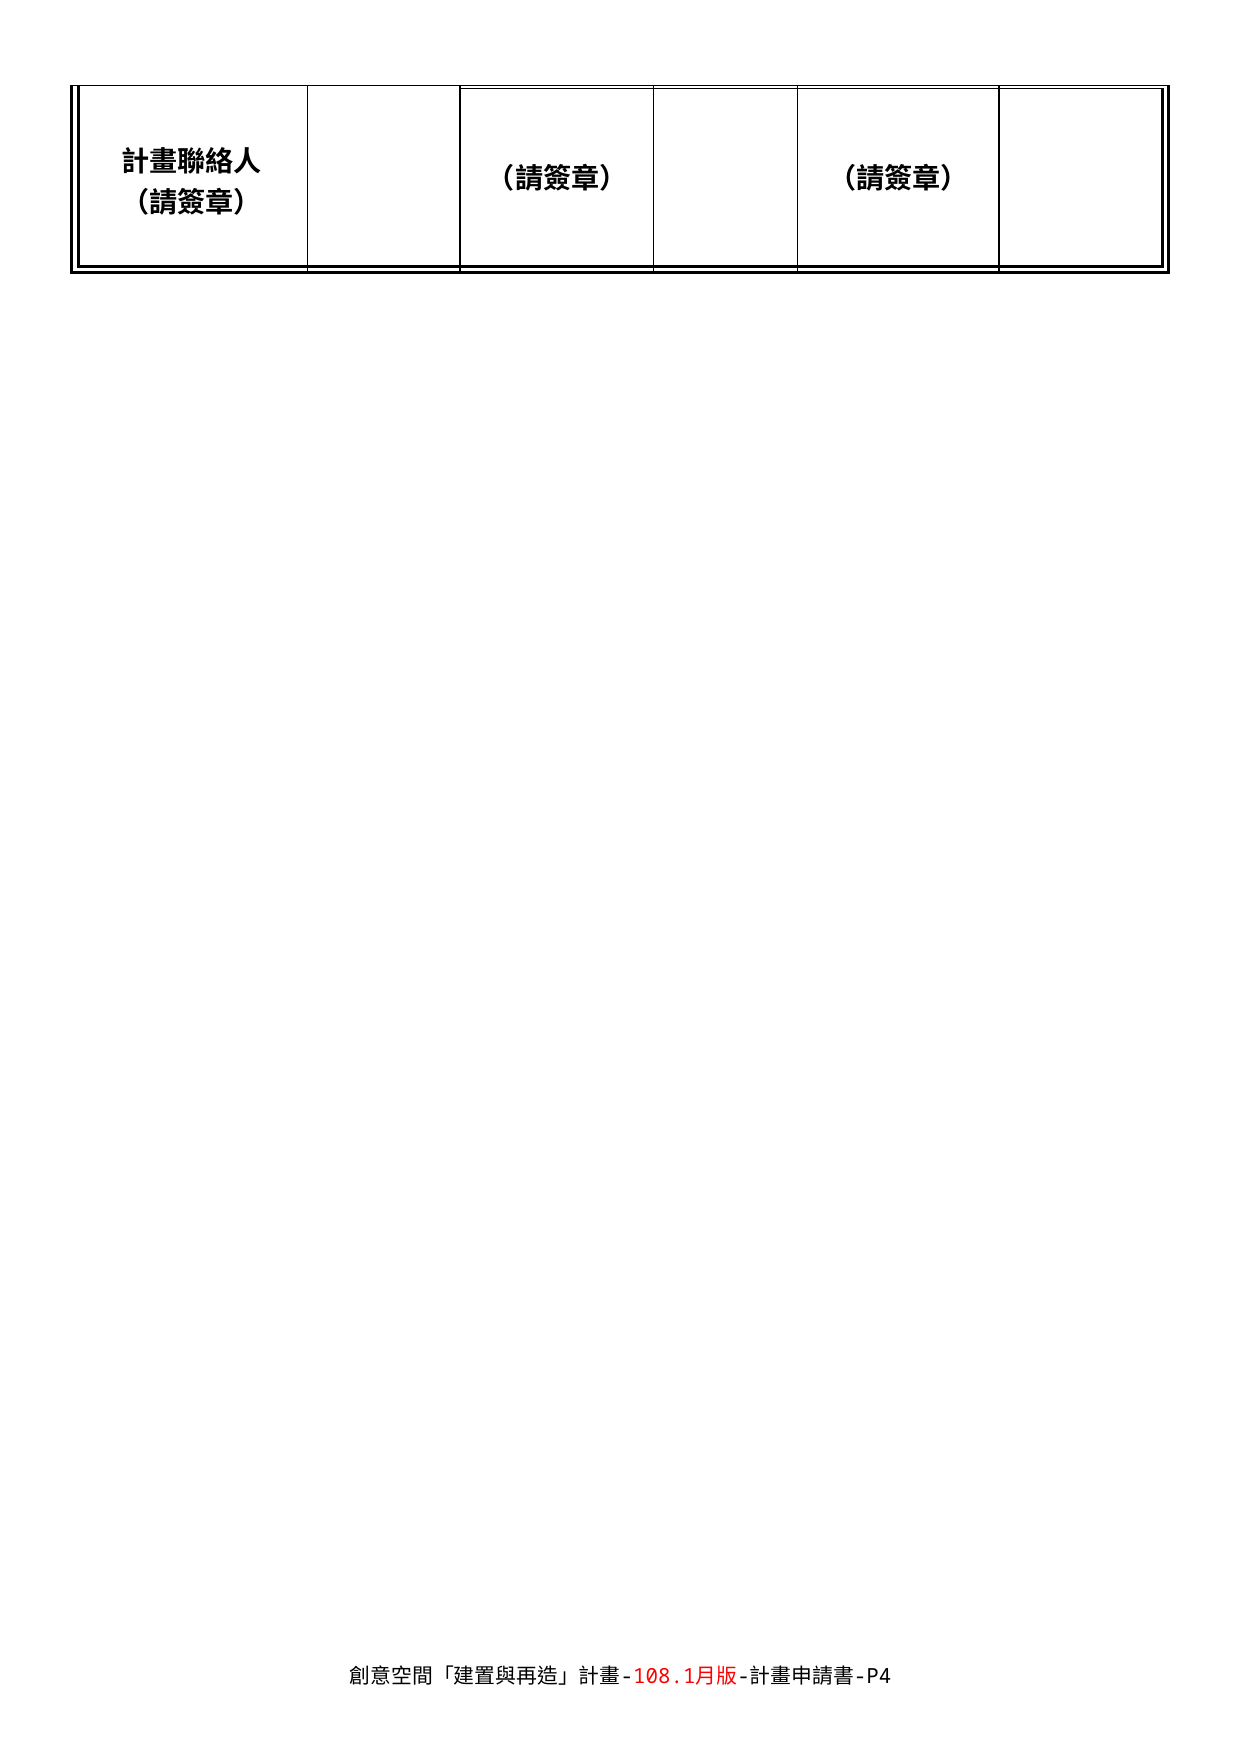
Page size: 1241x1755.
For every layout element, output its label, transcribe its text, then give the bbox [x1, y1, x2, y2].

table_cell （請簽章） [461, 89, 653, 265]
table_cell [1000, 89, 1161, 265]
table_cell （請簽章） [798, 89, 998, 265]
table_cell [308, 86, 459, 265]
table_cell 計畫聯絡人 （請簽章） [80, 86, 307, 265]
table_cell [654, 89, 797, 265]
